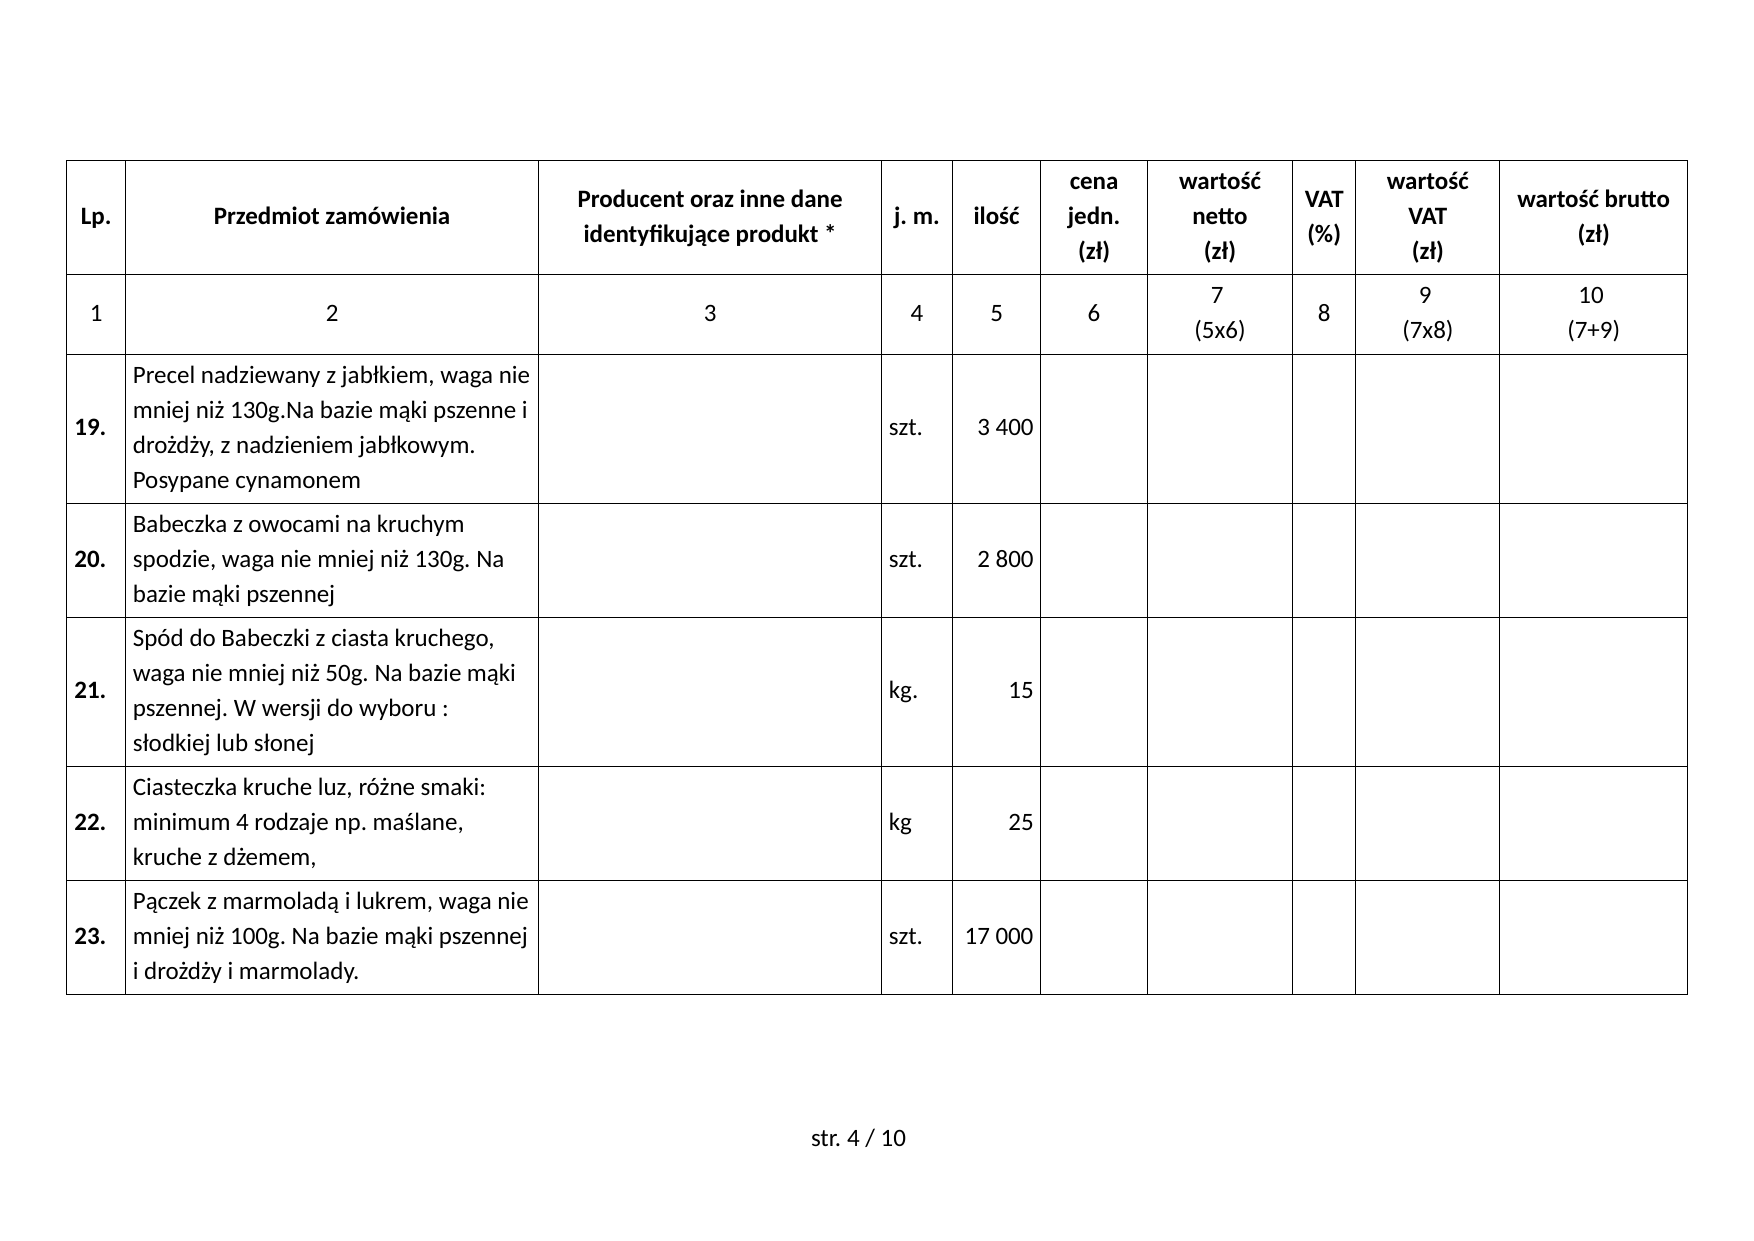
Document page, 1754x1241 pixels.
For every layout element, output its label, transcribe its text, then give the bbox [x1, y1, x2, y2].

table_cell [1293, 355, 1355, 503]
table_cell Ciasteczka kruche luz, różne smaki: minimum 4 rodzaje np. maślane, kruche z dżemem, [126, 767, 538, 880]
table_cell [1500, 504, 1687, 617]
table_header Lp. [67, 161, 125, 274]
table_cell szt. [882, 881, 952, 994]
table_cell [539, 767, 881, 880]
table_header Producent oraz inne dane identyfikujące produkt * [539, 161, 881, 274]
table_cell [1293, 504, 1355, 617]
table_cell 2 800 [953, 504, 1040, 617]
table_cell 3 400 [953, 355, 1040, 503]
table_cell [1500, 355, 1687, 503]
table_header VAT (%) [1293, 161, 1355, 274]
table_cell [1293, 881, 1355, 994]
table_header wartość netto (zł) [1148, 161, 1292, 274]
table_cell [1041, 881, 1147, 994]
table_cell Pączek z marmoladą i lukrem, waga nie mniej niż 100g. Na bazie mąki pszennej i drożdży i marmolady. [126, 881, 538, 994]
table_cell [1041, 355, 1147, 503]
table_cell [1041, 767, 1147, 880]
table_cell [1041, 618, 1147, 766]
table_cell 7 (5x6) [1148, 275, 1292, 353]
table_cell Spód do Babeczki z ciasta kruchego, waga nie mniej niż 50g. Na bazie mąki pszennej. W wersji do wyboru : słodkiej lub słonej [126, 618, 538, 766]
table_cell 4 [882, 275, 952, 353]
table_header j. m. [882, 161, 952, 274]
table_cell kg [882, 767, 952, 880]
table_cell [1500, 767, 1687, 880]
table_cell Precel nadziewany z jabłkiem, waga nie mniej niż 130g.Na bazie mąki pszenne i drożdży, z nadzieniem jabłkowym. Posypane cynamonem [126, 355, 538, 503]
table_cell 17 000 [953, 881, 1040, 994]
table_cell szt. [882, 355, 952, 503]
table_cell [1356, 355, 1499, 503]
table_cell 15 [953, 618, 1040, 766]
table_cell [1500, 618, 1687, 766]
table_cell [1356, 618, 1499, 766]
table_cell [67, 881, 125, 994]
table_cell [1148, 767, 1292, 880]
table_cell 8 [1293, 275, 1355, 353]
table_cell 9 (7x8) [1356, 275, 1499, 353]
table_cell [1293, 618, 1355, 766]
table_cell szt. [882, 504, 952, 617]
table_cell [67, 618, 125, 766]
table_cell [1148, 355, 1292, 503]
table_cell 25 [953, 767, 1040, 880]
table_cell [539, 881, 881, 994]
table_cell [1148, 618, 1292, 766]
table_cell Babeczka z owocami na kruchym spodzie, waga nie mniej niż 130g. Na bazie mąki pszennej [126, 504, 538, 617]
table_cell [67, 504, 125, 617]
table_cell [539, 618, 881, 766]
table_cell 3 [539, 275, 881, 353]
table_cell [539, 355, 881, 503]
table_cell [1293, 767, 1355, 880]
table_cell 2 [126, 275, 538, 353]
table_cell kg. [882, 618, 952, 766]
table_cell 1 [67, 275, 125, 353]
table_cell [1356, 504, 1499, 617]
table_header wartość VAT (zł) [1356, 161, 1499, 274]
table_cell 10 (7+9) [1500, 275, 1687, 353]
table_cell [1356, 881, 1499, 994]
table_header Przedmiot zamówienia [126, 161, 538, 274]
table_cell [1500, 881, 1687, 994]
table_cell [67, 767, 125, 880]
table_header cena jedn. (zł) [1041, 161, 1147, 274]
table_cell [539, 504, 881, 617]
table_cell [1356, 767, 1499, 880]
table_cell [1041, 504, 1147, 617]
table_cell [1148, 881, 1292, 994]
table_cell 6 [1041, 275, 1147, 353]
table_header ilość [953, 161, 1040, 274]
table_cell 5 [953, 275, 1040, 353]
table_cell [1148, 504, 1292, 617]
table_header wartość brutto (zł) [1500, 161, 1687, 274]
table_cell [67, 355, 125, 503]
